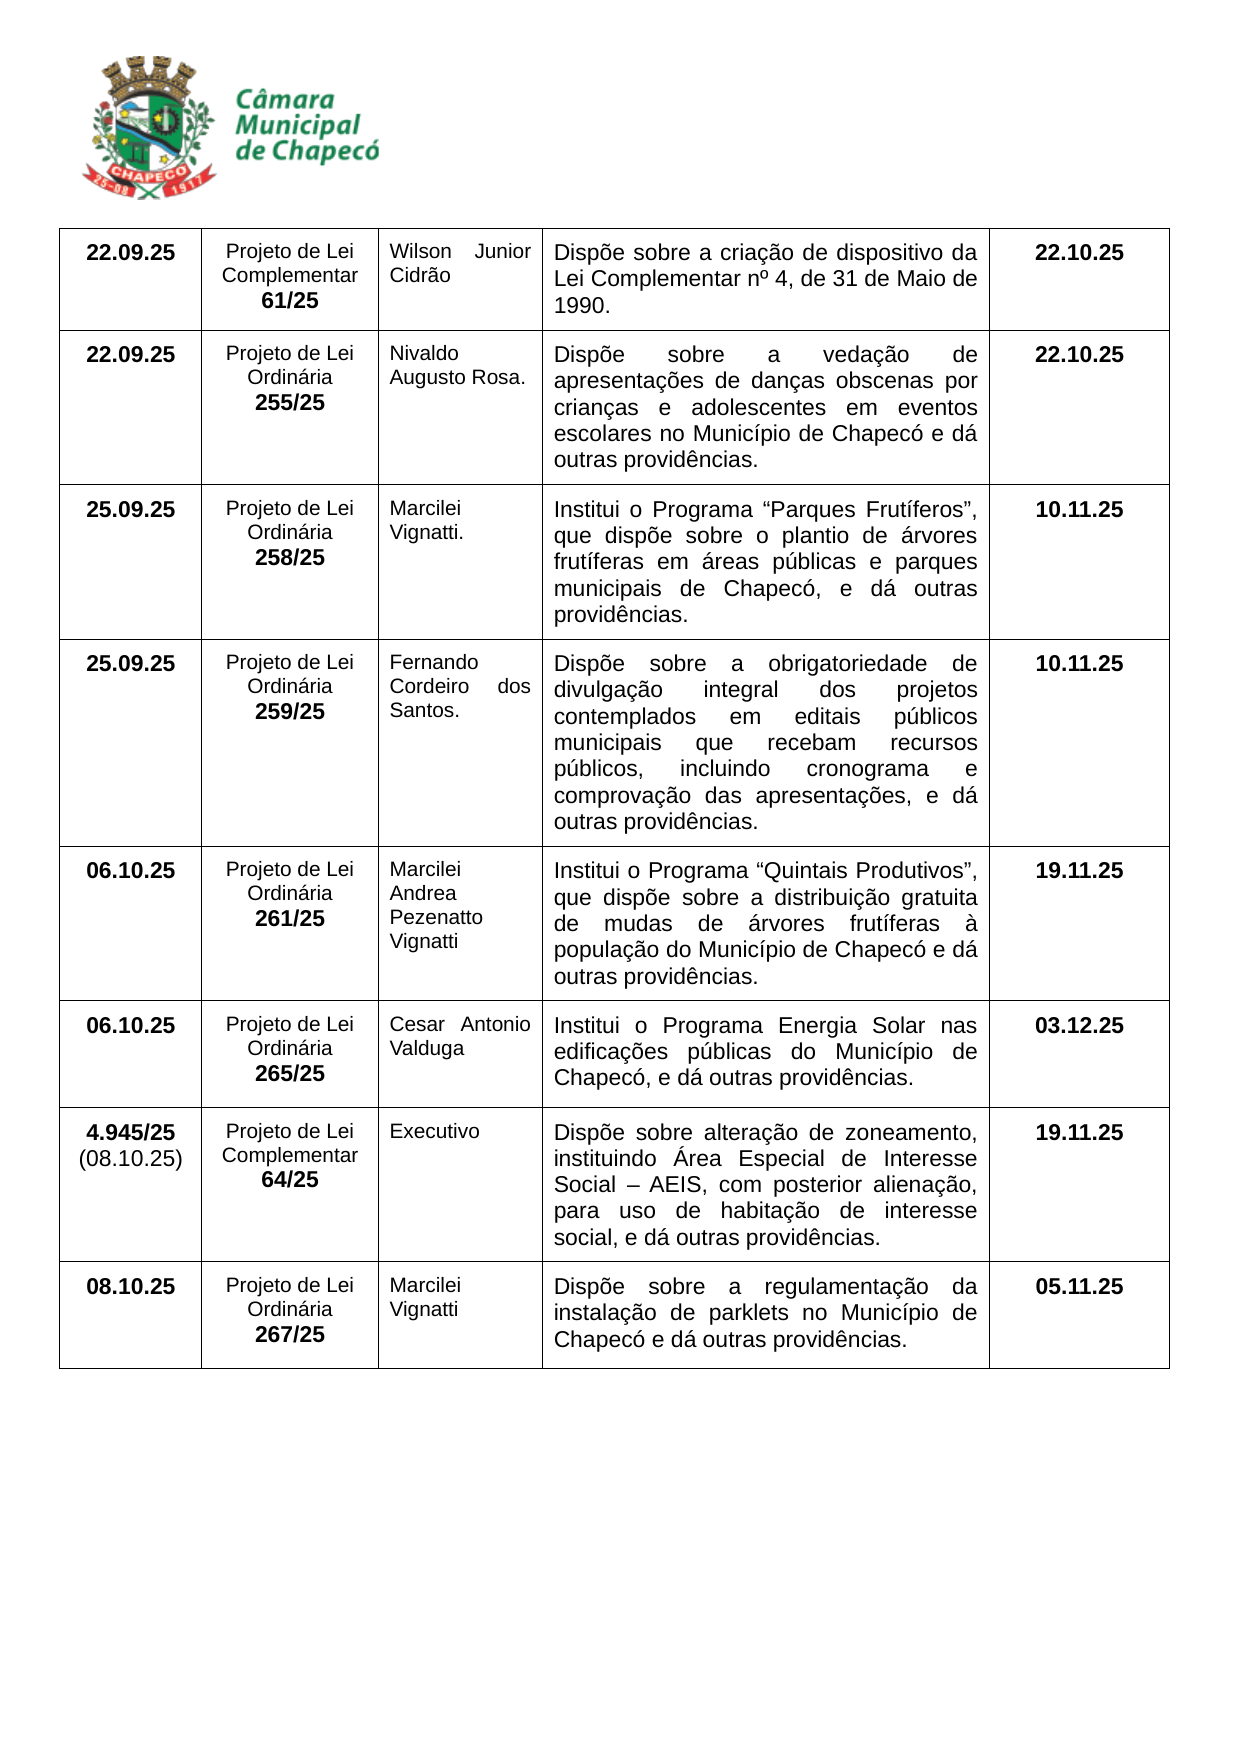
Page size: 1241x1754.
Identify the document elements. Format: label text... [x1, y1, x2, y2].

table_cell Marcilei Andrea Pezenatto Vignatti [379, 847, 542, 1000]
table_cell Projeto de Lei Ordinária 265/25 [202, 1001, 378, 1107]
table_cell 03.12.25 [990, 1001, 1169, 1107]
table_cell Projeto de Lei Ordinária 267/25 [202, 1262, 378, 1368]
table_cell 06.10.25 [60, 847, 201, 1000]
table_cell 22.10.25 [990, 229, 1169, 329]
table_cell 22.09.25 [60, 229, 201, 329]
table_cell 22.10.25 [990, 331, 1169, 484]
table_cell 22.09.25 [60, 331, 201, 484]
table_cell Dispõe sobre a vedação de apresentações de danças obscenas por crianças e adolescentes em eventos escolares no Município de Chapecó e dá outras providências. [543, 331, 989, 484]
table_cell 19.11.25 [990, 847, 1169, 1000]
table_cell Cesar Antonio Valduga [379, 1001, 542, 1107]
table_cell Marcilei Vignatti. [379, 485, 542, 638]
table_cell 25.09.25 [60, 640, 201, 846]
table_cell Marcilei Vignatti [379, 1262, 542, 1368]
table_cell 4.945/25 (08.10.25) [60, 1108, 201, 1261]
table_cell Projeto de Lei Ordinária 259/25 [202, 640, 378, 846]
table_cell 10.11.25 [990, 485, 1169, 638]
table_cell Projeto de Lei Ordinária 258/25 [202, 485, 378, 638]
picture [81, 56, 379, 200]
table_cell Dispõe sobre a regulamentação da instalação de parklets no Município de Chapecó e dá outras providências. [543, 1262, 989, 1368]
table_cell Projeto de Lei Ordinária 255/25 [202, 331, 378, 484]
table_cell Executivo [379, 1108, 542, 1261]
table_cell Nivaldo Augusto Rosa. [379, 331, 542, 484]
table_cell Dispõe sobre a obrigatoriedade de divulgação integral dos projetos contemplados em editais públicos municipais que recebam recursos públicos, incluindo cronograma e comprovação das apresentações, e dá outras providências. [543, 640, 989, 846]
table_cell 25.09.25 [60, 485, 201, 638]
table_cell Projeto de Lei Complementar 64/25 [202, 1108, 378, 1261]
table_cell Institui o Programa “Parques Frutíferos”, que dispõe sobre o plantio de árvores frutíferas em áreas públicas e parques municipais de Chapecó, e dá outras providências. [543, 485, 989, 638]
table_cell Institui o Programa Energia Solar nas edificações públicas do Município de Chapecó, e dá outras providências. [543, 1001, 989, 1107]
table_cell 06.10.25 [60, 1001, 201, 1107]
table_cell 10.11.25 [990, 640, 1169, 846]
table_cell 05.11.25 [990, 1262, 1169, 1368]
table_cell 08.10.25 [60, 1262, 201, 1368]
table_cell Projeto de Lei Ordinária 261/25 [202, 847, 378, 1000]
table_cell Fernando Cordeiro dos Santos. [379, 640, 542, 846]
table_cell Dispõe sobre alteração de zoneamento, instituindo Área Especial de Interesse Social – AEIS, com posterior alienação, para uso de habitação de interesse social, e dá outras providências. [543, 1108, 989, 1261]
table_cell 19.11.25 [990, 1108, 1169, 1261]
table_cell Projeto de Lei Complementar 61/25 [202, 229, 378, 329]
table_cell Dispõe sobre a criação de dispositivo da Lei Complementar nº 4, de 31 de Maio de 1990. [543, 229, 989, 329]
table_cell Institui o Programa “Quintais Produtivos”, que dispõe sobre a distribuição gratuita de mudas de árvores frutíferas à população do Município de Chapecó e dá outras providências. [543, 847, 989, 1000]
table_cell Wilson Junior Cidrão [379, 229, 542, 329]
